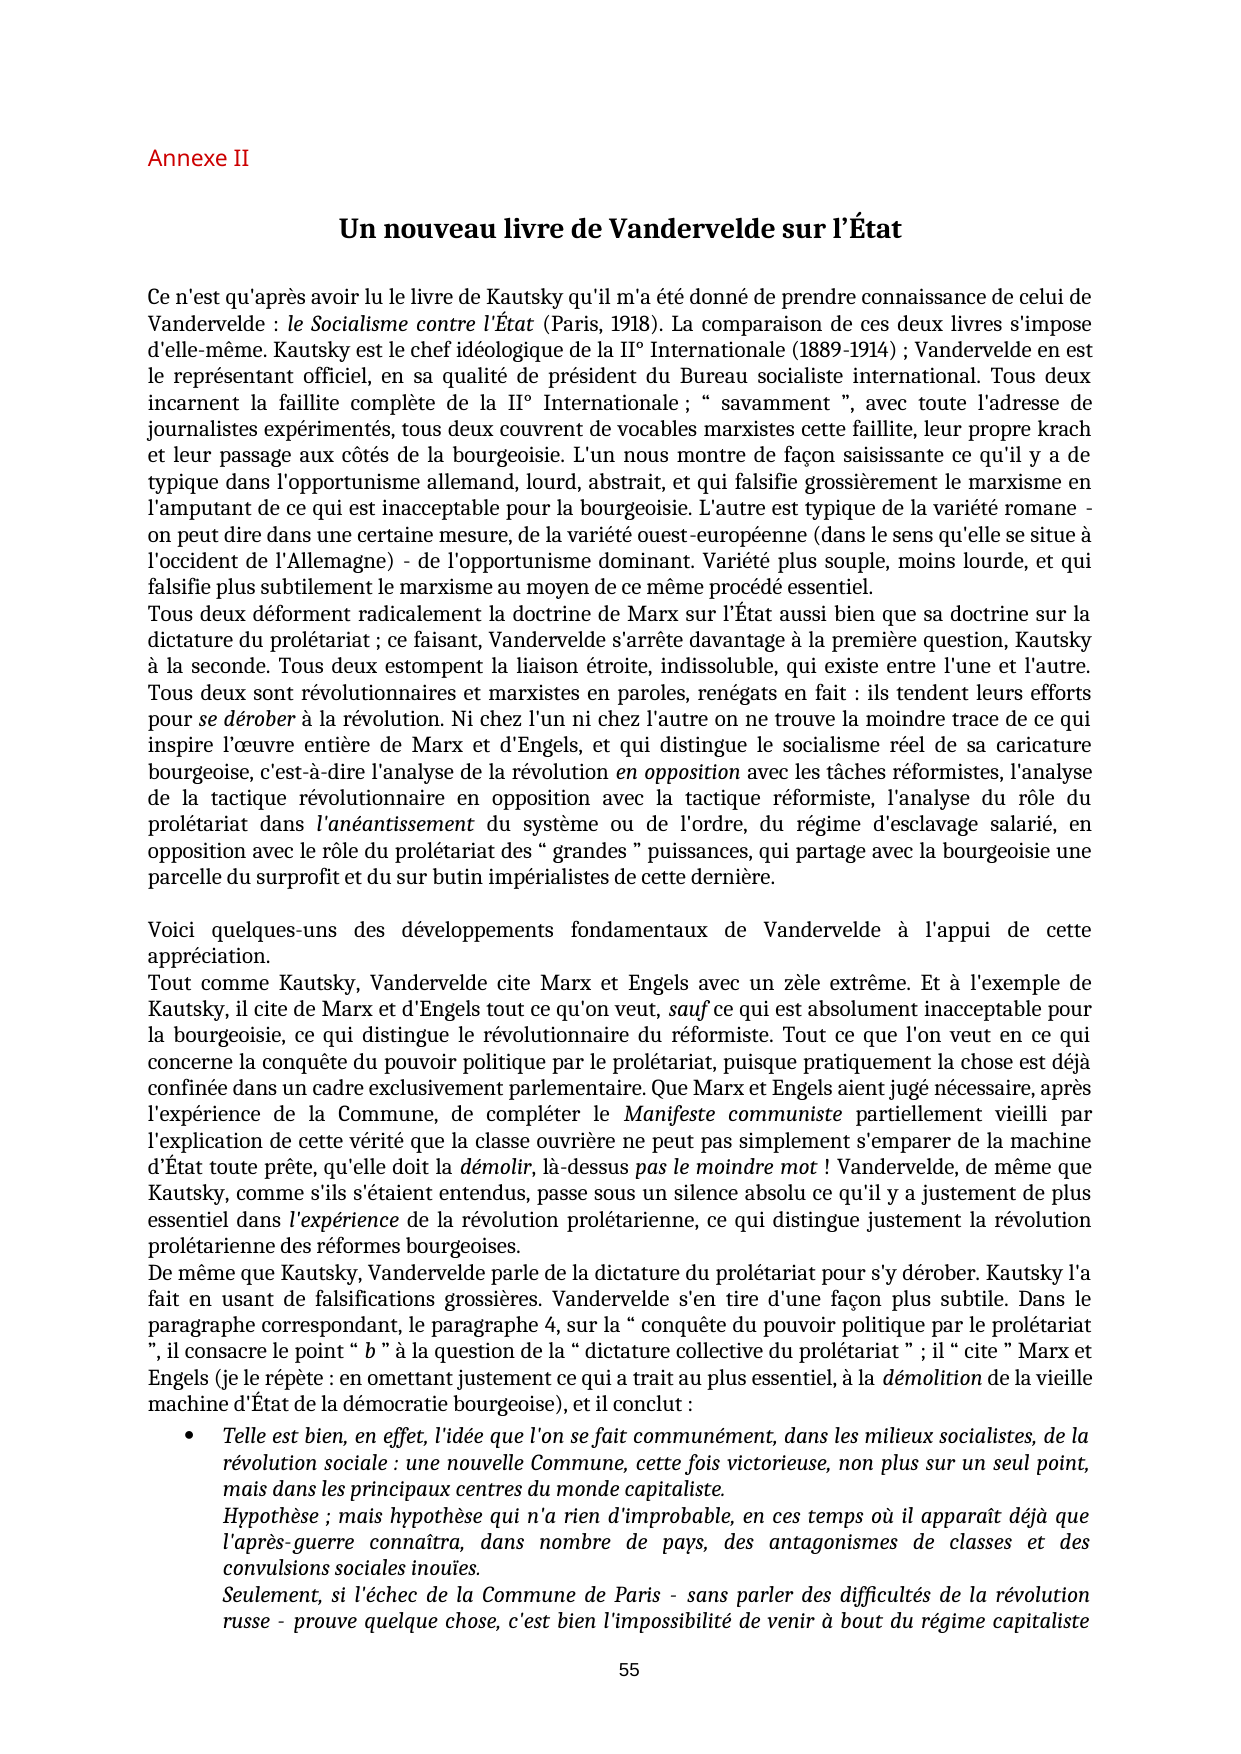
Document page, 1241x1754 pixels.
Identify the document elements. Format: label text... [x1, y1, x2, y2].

text Ce n'est qu'après avoir lu le livre de Kautsky qu'il m'a été donné de prendre connaissance de celui de Vandervelde : le Socialisme contre l'État (Paris, 1918). La comparaison de ces deux livres s'impose d'elle‑même. Kautsky est le chef idéologique de la II° Internationale (1889‑1914) ; Vandervelde en est le représentant officiel, en sa qualité de président du Bureau socialiste international. Tous deux incarnent la faillite complète de la II° Internationale ; “ savamment ”, avec toute l'adresse de journalistes expérimentés, tous deux couvrent de vocables marxistes cette faillite, leur propre krach et leur passage aux côtés de la bourgeoisie. L'un nous montre de façon saisissante ce qu'il y a de typique dans l'opportunisme allemand, lourd, abstrait, et qui falsifie grossièrement le marxisme en l'amputant de ce qui est inacceptable pour la bourgeoisie. L'autre est typique de la variété romane ‑ on peut dire dans une certaine mesure, de la variété ouest‑européenne (dans le sens qu'elle se situe à l'occident de l'Allemagne) ‑ de l'opportunisme dominant. Variété plus souple, moins lourde, et qui falsifie plus subtilement le marxisme au moyen de ce même procédé essentiel. [148, 284, 1093, 600]
subtitle Annexe II [148, 142, 1093, 174]
list Seulement, si l'échec de la Commune de Paris ‑ sans parler des difficultés de la révolution russe ‑ prouve quelque chose, c'est bien l'impossibilité de venir à bout du régime capitaliste [223, 1581, 1093, 1634]
text Tous deux déforment radicalement la doctrine de Marx sur l’État aussi bien que sa doctrine sur la dictature du prolétariat ; ce faisant, Vandervelde s'arrête davantage à la première question, Kautsky à la seconde. Tous deux estompent la liaison étroite, indissoluble, qui existe entre l'une et l'autre. Tous deux sont révolutionnaires et marxistes en paroles, renégats en fait : ils tendent leurs efforts pour se dérober à la révolution. Ni chez l'un ni chez l'autre on ne trouve la moindre trace de ce qui inspire l’œuvre entière de Marx et d'Engels, et qui distingue le socialisme réel de sa caricature bourgeoise, c'est‑à‑dire l'analyse de la révolution en opposition avec les tâches réformistes, l'analyse de la tactique révolutionnaire en opposition avec la tactique réformiste, l'analyse du rôle du prolétariat dans l'anéantissement du système ou de l'ordre, du régime d'esclavage salarié, en opposition avec le rôle du prolétariat des “ grandes ” puissances, qui partage avec la bourgeoisie une parcelle du surprofit et du sur butin impérialistes de cette dernière. [148, 600, 1093, 890]
text Tout comme Kautsky, Vandervelde cite Marx et Engels avec un zèle extrême. Et à l'exemple de Kautsky, il cite de Marx et d'Engels tout ce qu'on veut, sauf ce qui est absolument inacceptable pour la bourgeoisie, ce qui distingue le révolutionnaire du réformiste. Tout ce que l'on veut en ce qui concerne la conquête du pouvoir politique par le prolétariat, puisque pratiquement la chose est déjà confinée dans un cadre exclusivement parlementaire. Que Marx et Engels aient jugé nécessaire, après l'expérience de la Commune, de compléter le Manifeste communiste partiellement vieilli par l'explication de cette vérité que la classe ouvrière ne peut pas simplement s'emparer de la machine d’État toute prête, qu'elle doit la démolir, là‑dessus pas le moindre mot ! Vandervelde, de même que Kautsky, comme s'ils s'étaient entendus, passe sous un silence absolu ce qu'il y a justement de plus essentiel dans l'expérience de la révolution prolétarienne, ce qui distingue justement la révolution prolétarienne des réformes bourgeoises. [148, 969, 1093, 1259]
list Hypothèse ; mais hypothèse qui n'a rien d'improbable, en ces temps où il apparaît déjà que l'après‑guerre connaîtra, dans nombre de pays, des antagonismes de classes et des convulsions sociales inouïes. [223, 1502, 1093, 1581]
text Un nouveau livre de Vandervelde sur l’État [148, 212, 1093, 246]
text Voici quelques‑uns des développements fondamentaux de Vandervelde à l'appui de cette appréciation. [148, 917, 1093, 969]
text De même que Kautsky, Vandervelde parle de la dictature du prolétariat pour s'y dérober. Kautsky l'a fait en usant de falsifications grossières. Vandervelde s'en tire d'une façon plus subtile. Dans le paragraphe correspondant, le paragraphe 4, sur la “ conquête du pouvoir politique par le prolétariat ”, il consacre le point “ b ” à la question de la “ dictature collective du prolétariat ” ; il “ cite ” Marx et Engels (je le répète : en omettant justement ce qui a trait au plus essentiel, à la démolition de la vieille machine d'État de la démocratie bourgeoise), et il conclut : [148, 1259, 1093, 1417]
list Telle est bien, en effet, l'idée que l'on se fait communément, dans les milieux socialistes, de la révolution sociale : une nouvelle Commune, cette fois victorieuse, non plus sur un seul point, mais dans les principaux centres du monde capitaliste. [185, 1423, 1093, 1502]
